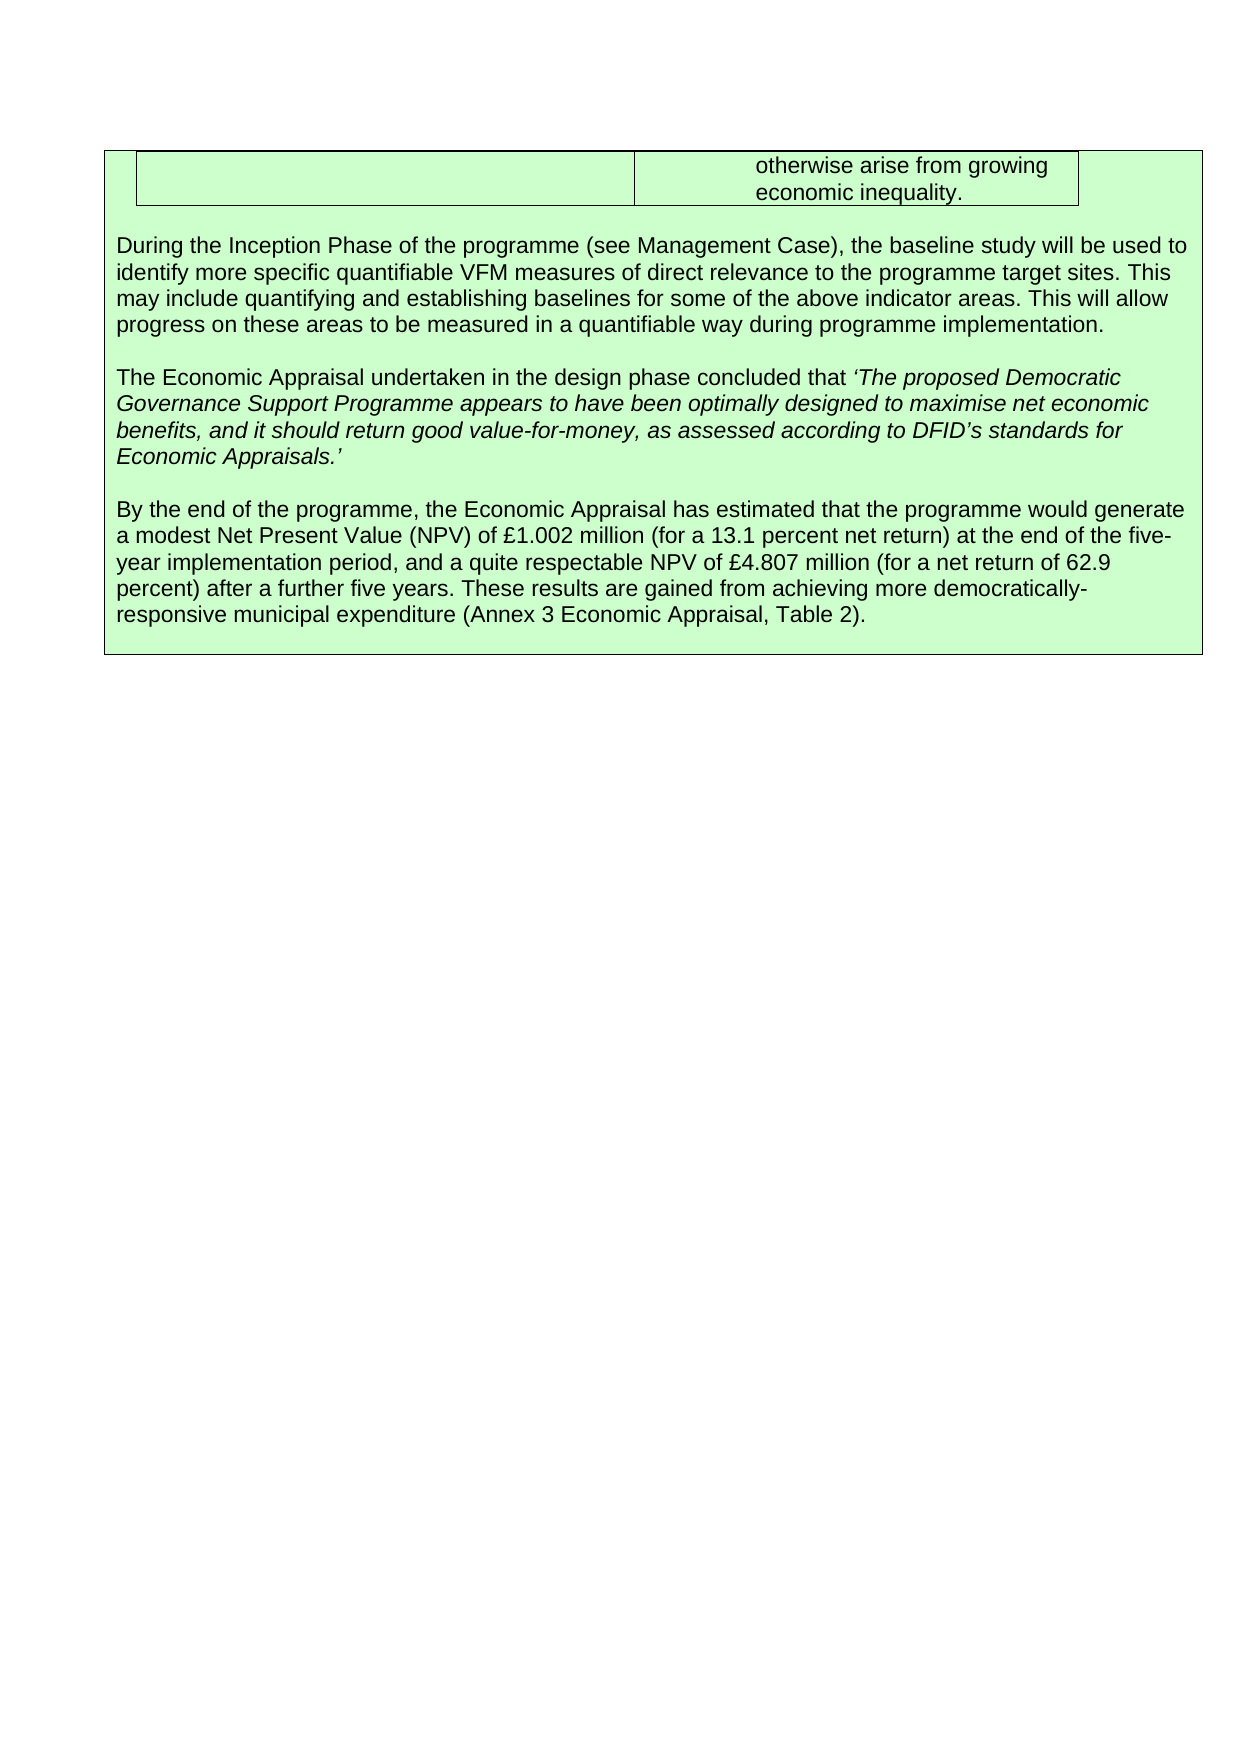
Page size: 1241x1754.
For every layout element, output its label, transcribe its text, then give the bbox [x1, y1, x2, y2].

table_cell [137, 152, 634, 205]
table_cell During the Inception Phase of the programme (see Management Case), the baseline study will be used to identify more specific quantifiable VFM measures of direct relevance to the programme target sites. This may include quantifying and establishing baselines for some of the above indicator areas. This will allow progress on these areas to be measured in a quantifiable way during programme implementation. The Economic Appraisal undertaken in the design phase concluded that ‘The proposed Democratic Governance Support Programme appears to have been optimally designed to maximise net economic benefits, and it should return good value-for-money, as assessed according to DFID’s standards for Economic Appraisals.’ By the end of the programme, the Economic Appraisal has estimated that the programme would generate a modest Net Present Value (NPV) of £1.002 million (for a 13.1 percent net return) at the end of the five-year implementation period, and a quite respectable NPV of £4.807 million (for a net return of 62.9 percent) after a further five years. These results are gained from achieving more democratically-responsive municipal expenditure (Annex 3 Economic Appraisal, Table 2). [105, 151, 1202, 654]
table_cell otherwise arise from growing economic inequality. [635, 152, 1078, 205]
